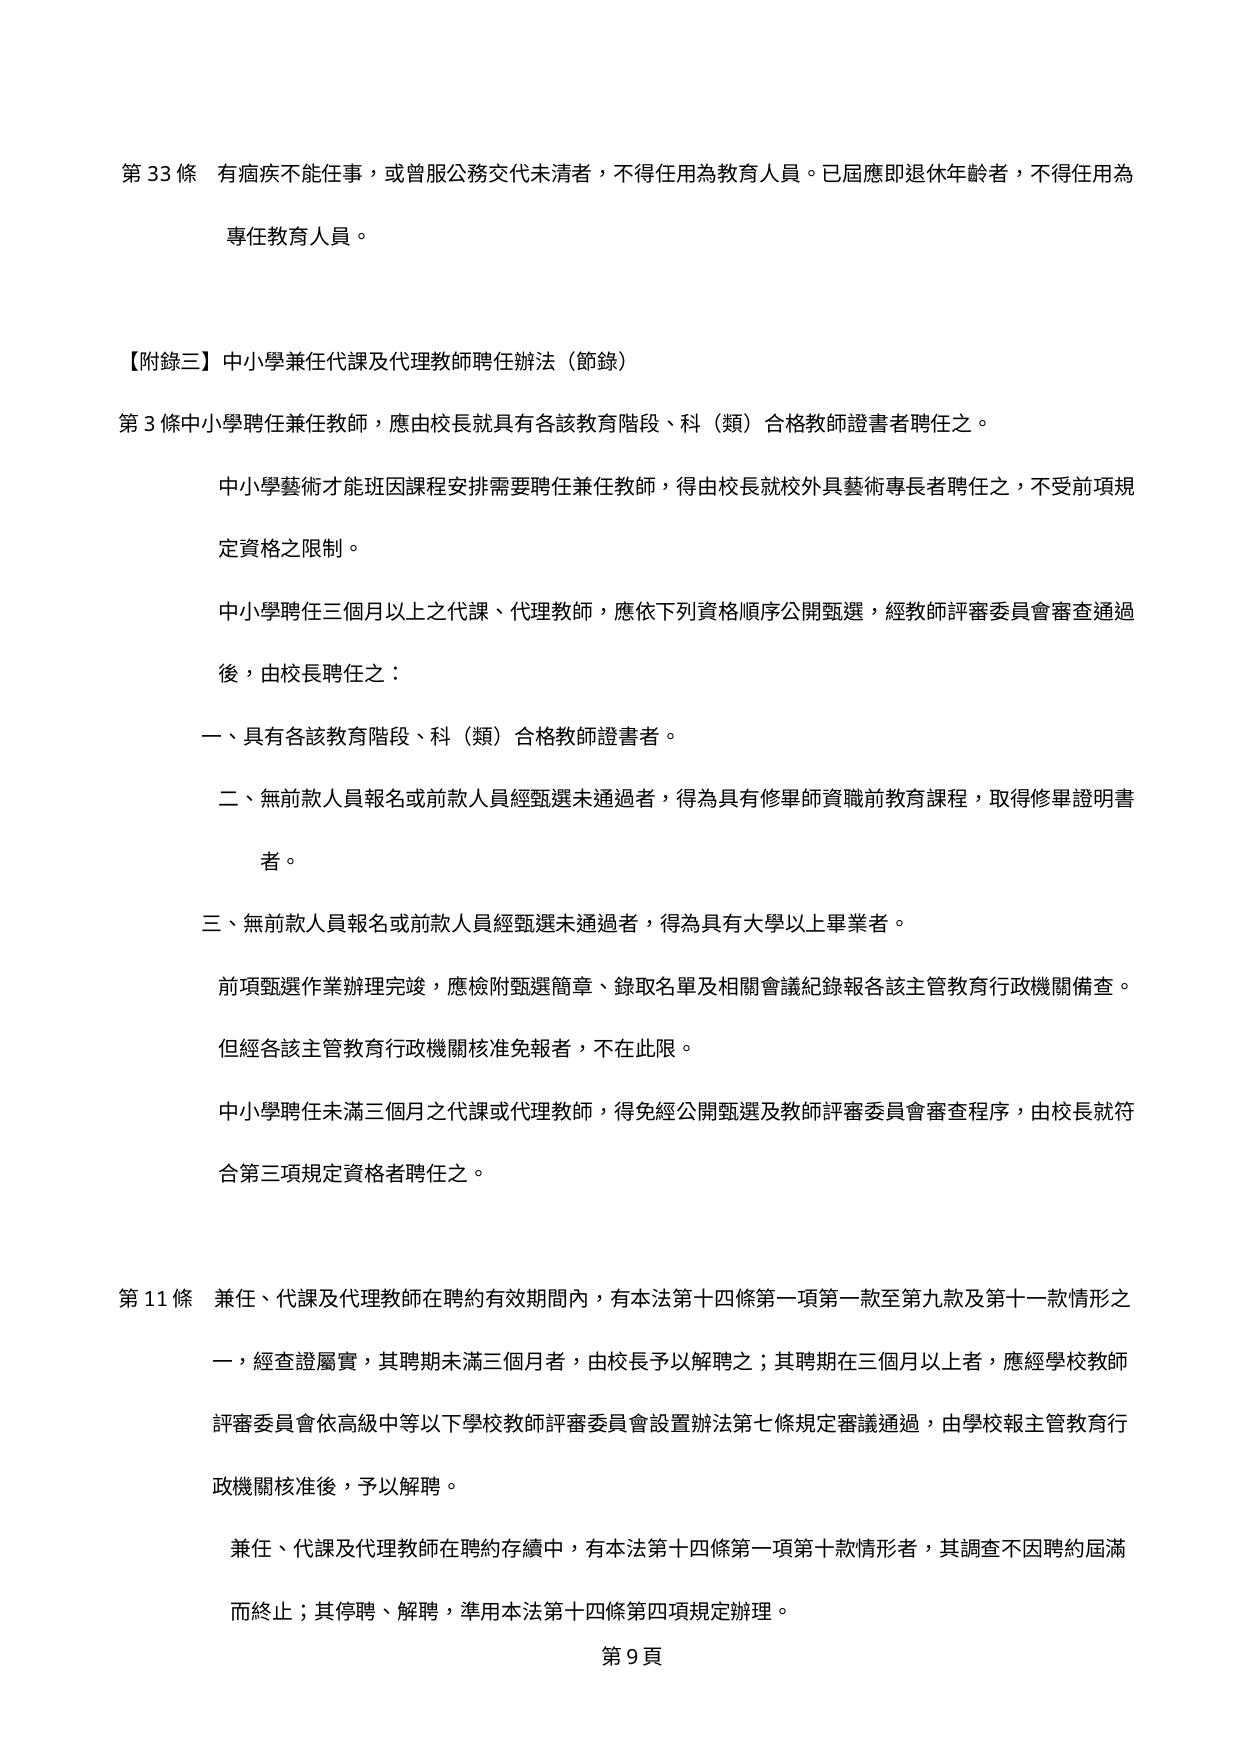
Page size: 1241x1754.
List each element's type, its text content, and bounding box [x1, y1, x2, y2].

text 三、無前款人員報名或前款人員經甄選未通過者，得為具有大學以上畢業者。 [118, 881, 1146, 943]
text 前項甄選作業辦理完竣，應檢附甄選簡章、錄取名單及相關會議紀錄報各該主管教育行政機關備查。但經各該主管教育行政機關核准免報者，不在此限。 [218, 943, 1146, 1068]
text 中小學藝術才能班因課程安排需要聘任兼任教師，得由校長就校外具藝術專長者聘任之，不受前項規定資格之限制。 [218, 443, 1146, 568]
text 第33條 有痼疾不能任事，或曾服公務交代未清者，不得任用為教育人員。已屆應即退休年齡者，不得任用為專任教育人員。 [122, 131, 1146, 256]
text 第11條 兼任、代課及代理教師在聘約有效期間內，有本法第十四條第一項第一款至第九款及第十一款情形之一，經查證屬實，其聘期未滿三個月者，由校長予以解聘之；其聘期在三個月以上者，應經學校教師評審委員會依高級中等以下學校教師評審委員會設置辦法第七條規定審議通過，由學校報主管教育行政機關核准後，予以解聘。 [118, 1256, 1146, 1506]
text 兼任、代課及代理教師在聘約存續中，有本法第十四條第一項第十款情形者，其調查不因聘約屆滿而終止；其停聘、解聘，準用本法第十四條第四項規定辦理。 [231, 1506, 1146, 1631]
text 【附錄三】中小學兼任代課及代理教師聘任辦法（節錄） [118, 318, 1146, 381]
text 中小學聘任三個月以上之代課、代理教師，應依下列資格順序公開甄選，經教師評審委員會審查通過後，由校長聘任之： [218, 568, 1146, 693]
text 第3條中小學聘任兼任教師，應由校長就具有各該教育階段、科（類）合格教師證書者聘任之。 [118, 381, 1146, 443]
text 一、具有各該教育階段、科（類）合格教師證書者。 [118, 693, 1146, 756]
text 中小學聘任未滿三個月之代課或代理教師，得免經公開甄選及教師評審委員會審查程序，由校長就符合第三項規定資格者聘任之。 [218, 1068, 1146, 1193]
text 二、無前款人員報名或前款人員經甄選未通過者，得為具有修畢師資職前教育課程，取得修畢證明書者。 [218, 756, 1146, 881]
